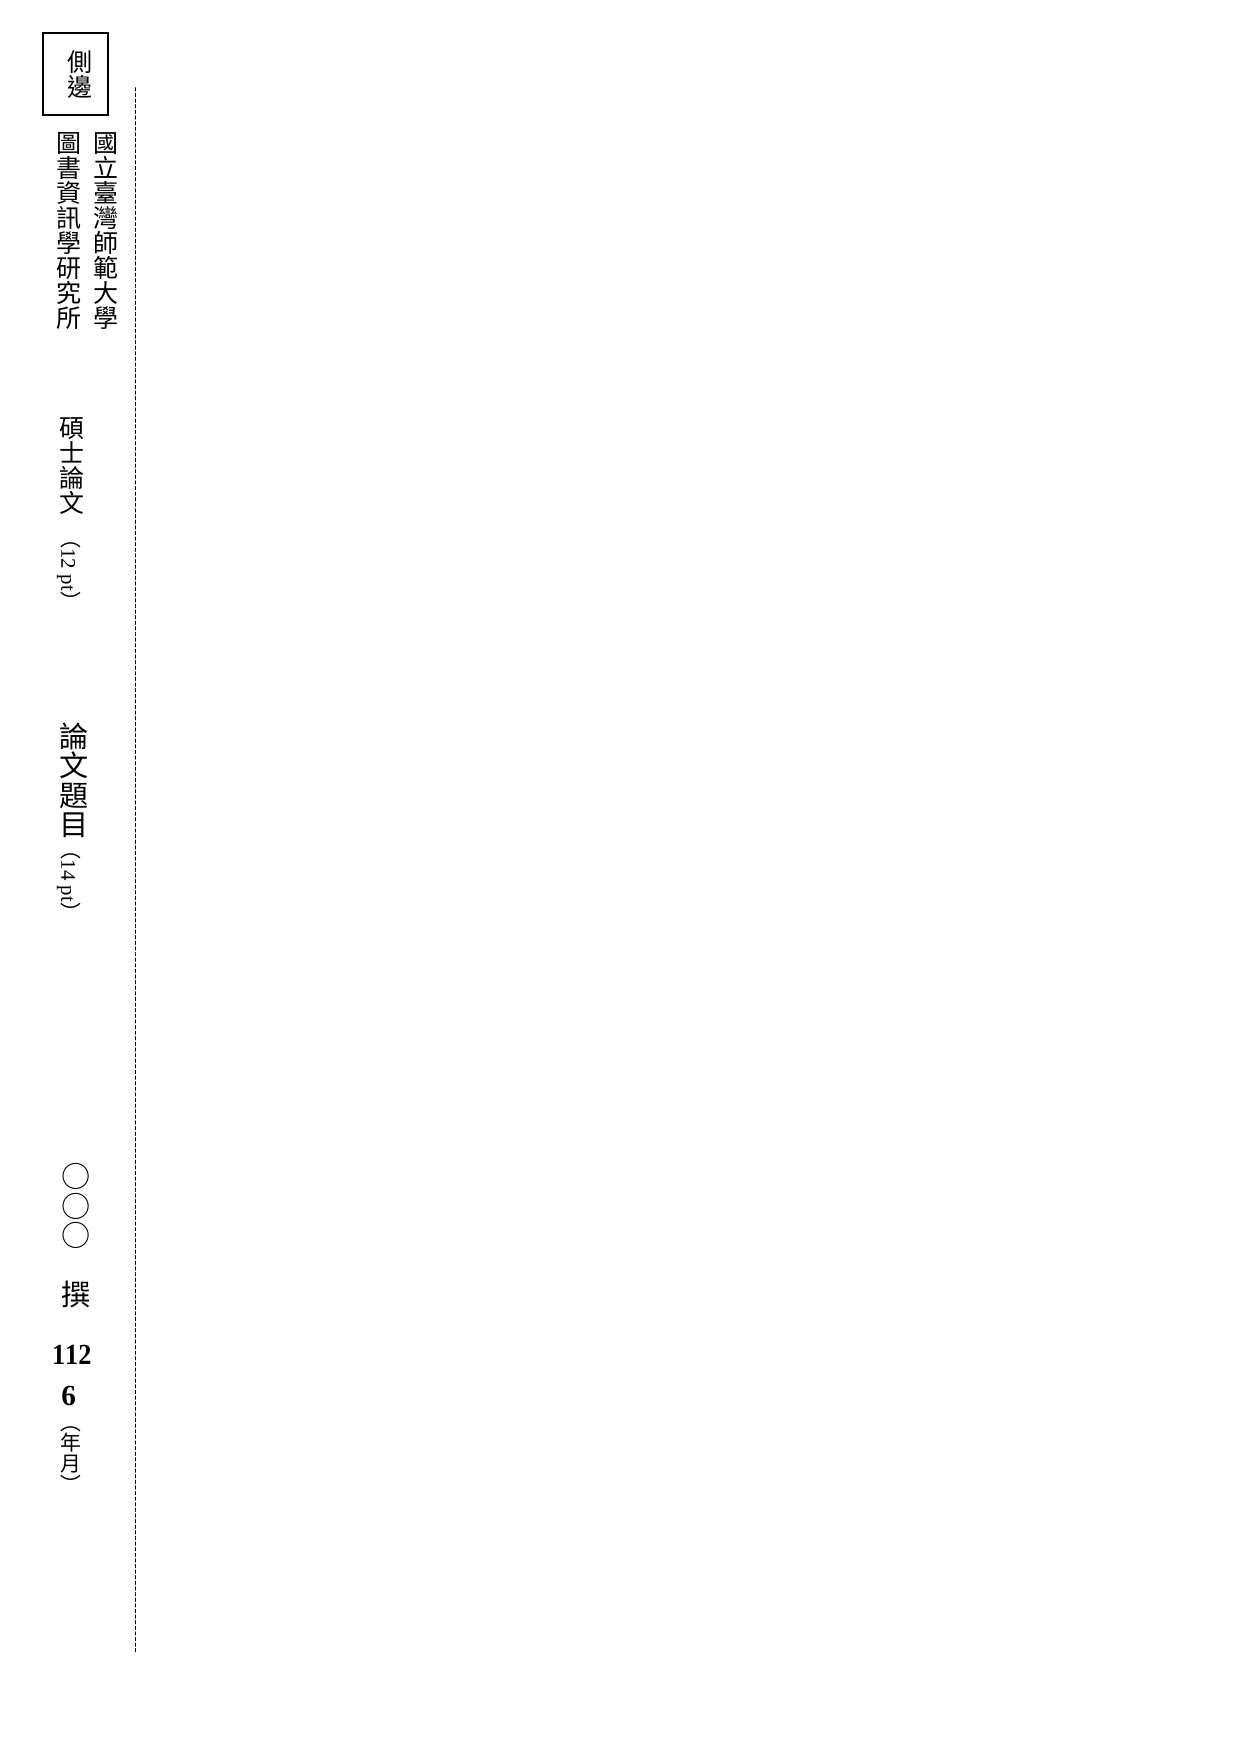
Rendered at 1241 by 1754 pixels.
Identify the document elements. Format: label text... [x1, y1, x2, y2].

text 碩士論文 （12 pt） 論文題目（14 pt） ○○○ 撰 112 6（年月） [52, 415, 106, 1595]
text 圖書資訊學研究所 [50, 117, 88, 332]
text 側邊 [62, 49, 99, 99]
text 國立臺灣師範大學 [88, 117, 125, 332]
